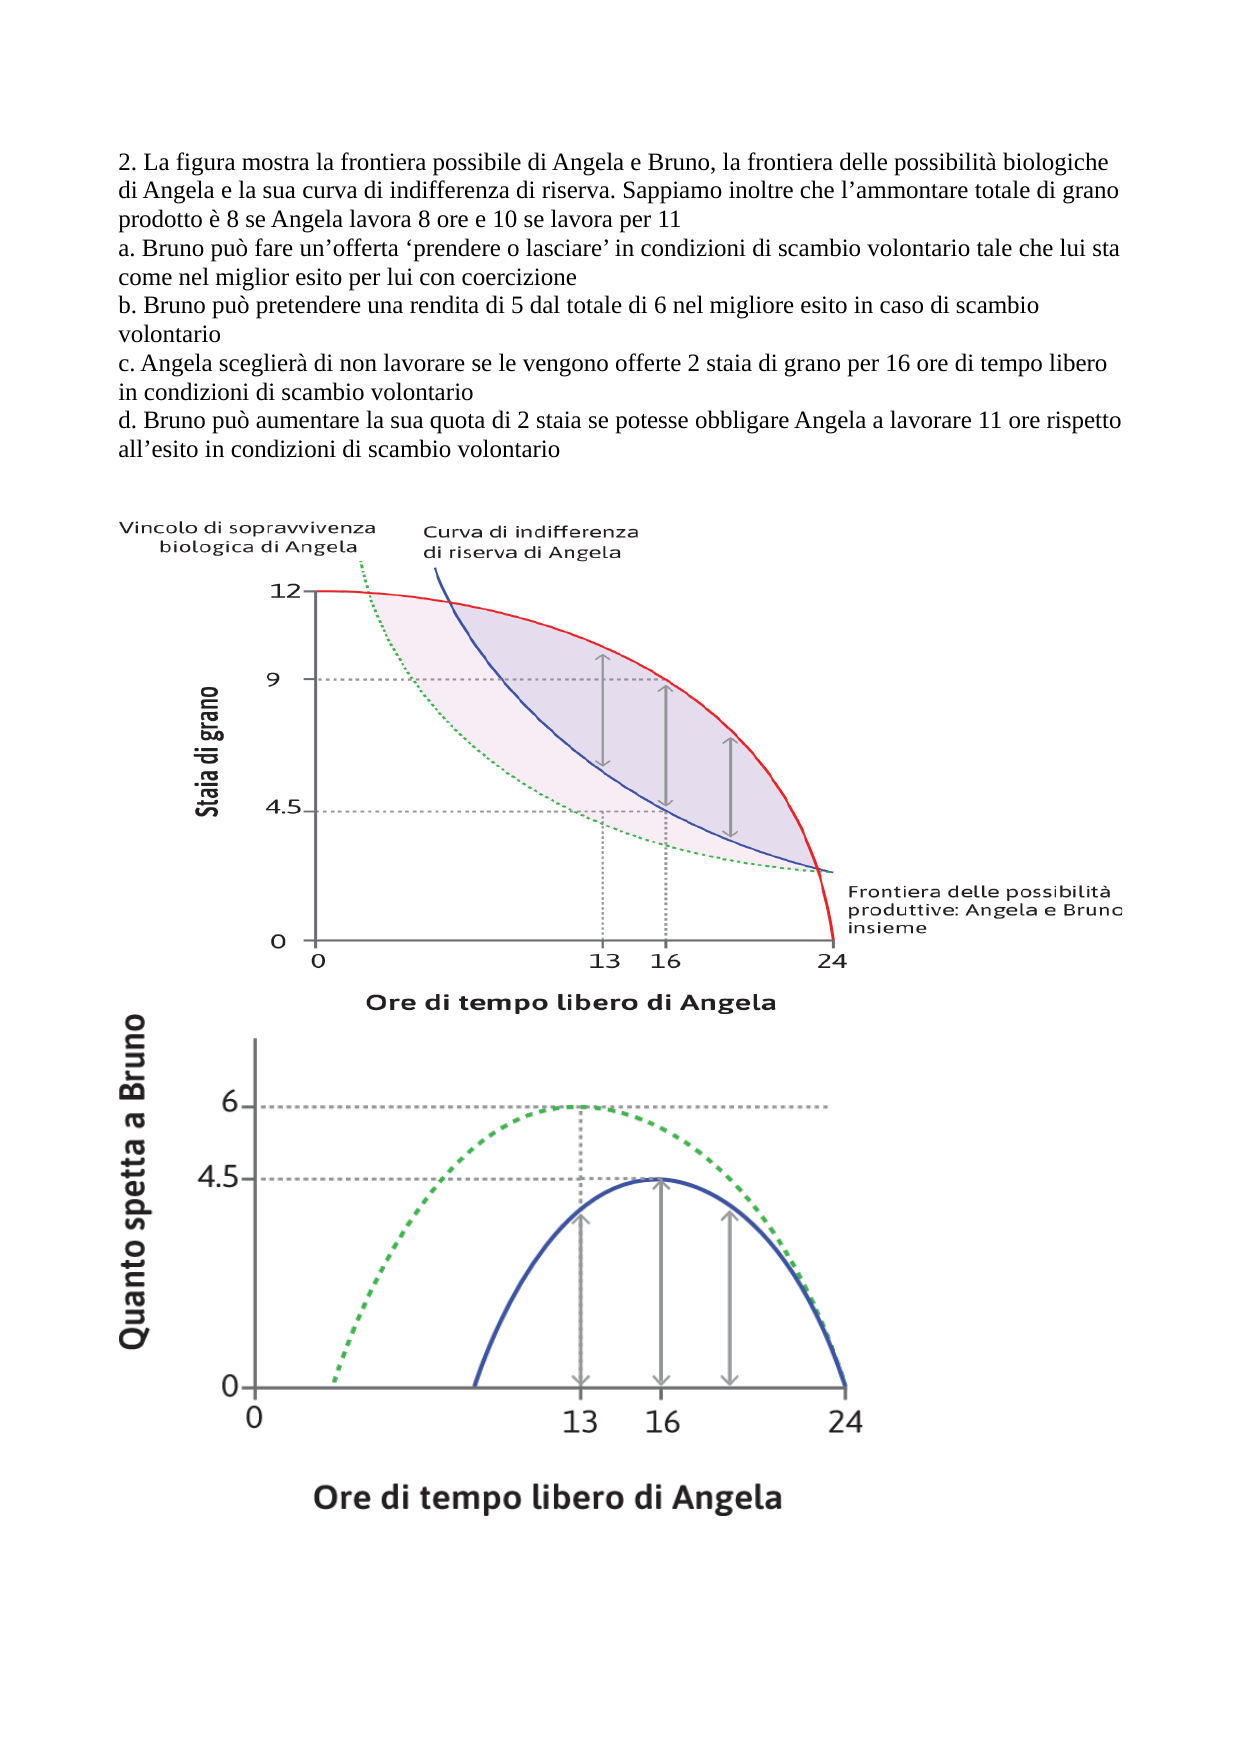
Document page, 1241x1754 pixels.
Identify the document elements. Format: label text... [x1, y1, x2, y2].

text d. Bruno può aumentare la sua quota di 2 staia se potesse obbligare Angela a lavorare 11 ore rispetto all’esito in condizioni di scambio volontario [118, 406, 1122, 463]
text 2. La figura mostra la frontiera possibile di Angela e Bruno, la frontiera delle possibilità biologiche di Angela e la sua curva di indifferenza di riserva. Sappiamo inoltre che l’ammontare totale di grano prodotto è 8 se Angela lavora 8 ore e 10 se lavora per 11 [118, 147, 1122, 233]
text a. Bruno può fare un’offerta ‘prendere o lasciare’ in condizioni di scambio volontario tale che lui sta come nel miglior esito per lui con coercizione [118, 233, 1122, 291]
text c. Angela sceglierà di non lavorare se le vengono offerte 2 staia di grano per 16 ore di tempo libero in condizioni di scambio volontario [118, 348, 1122, 406]
text b. Bruno può pretendere una rendita di 5 dal totale di 6 nel migliore esito in caso di scambio volontario [118, 291, 1122, 348]
